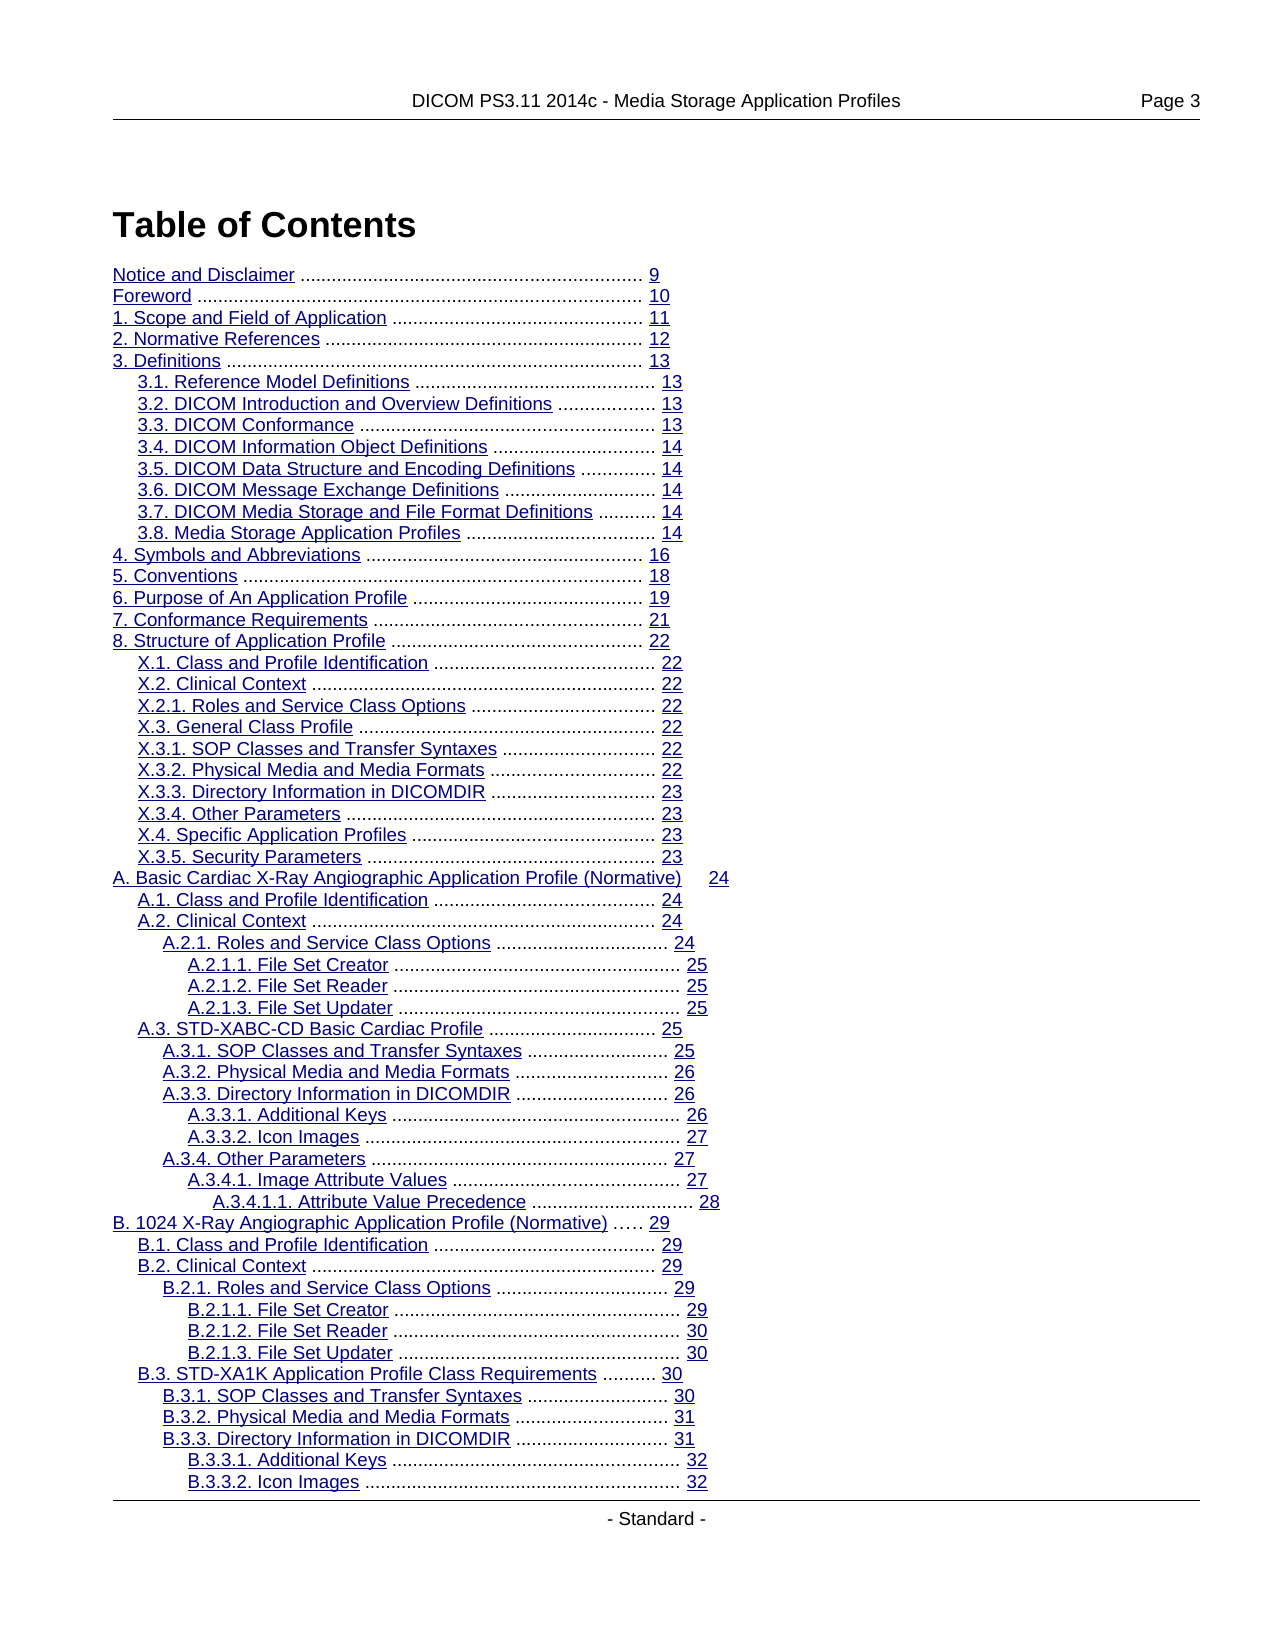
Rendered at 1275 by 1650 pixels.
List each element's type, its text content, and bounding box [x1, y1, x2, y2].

text B.2.1. Roles and Service Class Options 0 [162, 1277, 1175, 1298]
text A.3. STD-XABC-CD Basic Cardiac Profile 0 [137, 1018, 1175, 1039]
text 4. Symbols and Abbreviations 0 [112, 544, 1175, 565]
text 3.5. DICOM Data Structure and Encoding Definitions 0 [137, 457, 1175, 479]
text X.1. Class and Profile Identification 0 [137, 651, 1175, 673]
text Table of Contents [112, 204, 1200, 245]
text A.2.1.1. File Set Creator 0 [187, 953, 1175, 975]
text 7. Conformance Requirements 0 [112, 608, 1175, 630]
text B.1. Class and Profile Identification 0 [137, 1234, 1175, 1255]
text X.4. Specific Application Profiles 0 [137, 824, 1175, 846]
text A.3.3.1. Additional Keys 0 [187, 1104, 1175, 1126]
text B.2.1.2. File Set Reader 0 [187, 1320, 1175, 1341]
text 3.7. DICOM Media Storage and File Format Definitions 0 [137, 501, 1175, 522]
text 3.6. DICOM Message Exchange Definitions 0 [137, 479, 1175, 501]
text X.2.1. Roles and Service Class Options 0 [137, 694, 1175, 716]
text B.3.3.1. Additional Keys 0 [187, 1449, 1175, 1471]
text B.3.2. Physical Media and Media Formats 0 [162, 1406, 1175, 1428]
text B.2.1.1. File Set Creator 0 [187, 1298, 1175, 1320]
text X.3. General Class Profile 0 [137, 716, 1175, 738]
text A.3.2. Physical Media and Media Formats 0 [162, 1061, 1175, 1083]
text X.3.5. Security Parameters 0 [137, 846, 1175, 867]
text 3.1. Reference Model Definitions 0 [137, 371, 1175, 393]
text A.2. Clinical Context 0 [137, 910, 1175, 932]
text 3.3. DICOM Conformance 0 [137, 414, 1175, 436]
text Foreword 0 [112, 285, 1175, 306]
text B.3.3. Directory Information in DICOMDIR 0 [162, 1428, 1175, 1449]
text A.3.4.1.1. Attribute Value Precedence 0 [212, 1191, 1175, 1212]
text X.3.4. Other Parameters 0 [137, 802, 1175, 824]
text A.3.4.1. Image Attribute Values 0 [187, 1169, 1175, 1191]
text A.3.3. Directory Information in DICOMDIR 0 [162, 1083, 1175, 1104]
text X.3.3. Directory Information in DICOMDIR 0 [137, 781, 1175, 802]
text B.3.1. SOP Classes and Transfer Syntaxes 0 [162, 1384, 1175, 1406]
text A.3.1. SOP Classes and Transfer Syntaxes 0 [162, 1039, 1175, 1061]
text A.2.1.2. File Set Reader 0 [187, 975, 1175, 996]
text 1. Scope and Field of Application 0 [112, 306, 1175, 328]
text A. Basic Cardiac X-Ray Angiographic Application Profile (Normative) 0 [112, 867, 1175, 889]
text Notice and Disclaimer 0 [112, 263, 1175, 285]
text A.3.3.2. Icon Images 0 [187, 1126, 1175, 1147]
text B.3.3.2. Icon Images 0 [187, 1471, 1175, 1492]
text 5. Conventions 0 [112, 565, 1175, 587]
text A.2.1.3. File Set Updater 0 [187, 996, 1175, 1018]
text A.1. Class and Profile Identification 0 [137, 889, 1175, 910]
text X.2. Clinical Context 0 [137, 673, 1175, 694]
text 3.8. Media Storage Application Profiles 0 [137, 522, 1175, 544]
text X.3.1. SOP Classes and Transfer Syntaxes 0 [137, 738, 1175, 759]
text B. 1024 X-Ray Angiographic Application Profile (Normative) 0 [112, 1212, 1175, 1234]
text B.2.1.3. File Set Updater 0 [187, 1341, 1175, 1363]
text 2. Normative References 0 [112, 328, 1175, 349]
text A.3.4. Other Parameters 0 [162, 1147, 1175, 1169]
text 3.2. DICOM Introduction and Overview Definitions 0 [137, 393, 1175, 414]
text B.2. Clinical Context 0 [137, 1255, 1175, 1277]
text X.3.2. Physical Media and Media Formats 0 [137, 759, 1175, 781]
text 8. Structure of Application Profile 0 [112, 630, 1175, 651]
text 3.4. DICOM Information Object Definitions 0 [137, 436, 1175, 457]
text B.3. STD-XA1K Application Profile Class Requirements 0 [137, 1363, 1175, 1384]
text 6. Purpose of An Application Profile 0 [112, 587, 1175, 608]
text A.2.1. Roles and Service Class Options 0 [162, 932, 1175, 953]
text 3. Definitions 0 [112, 349, 1175, 371]
